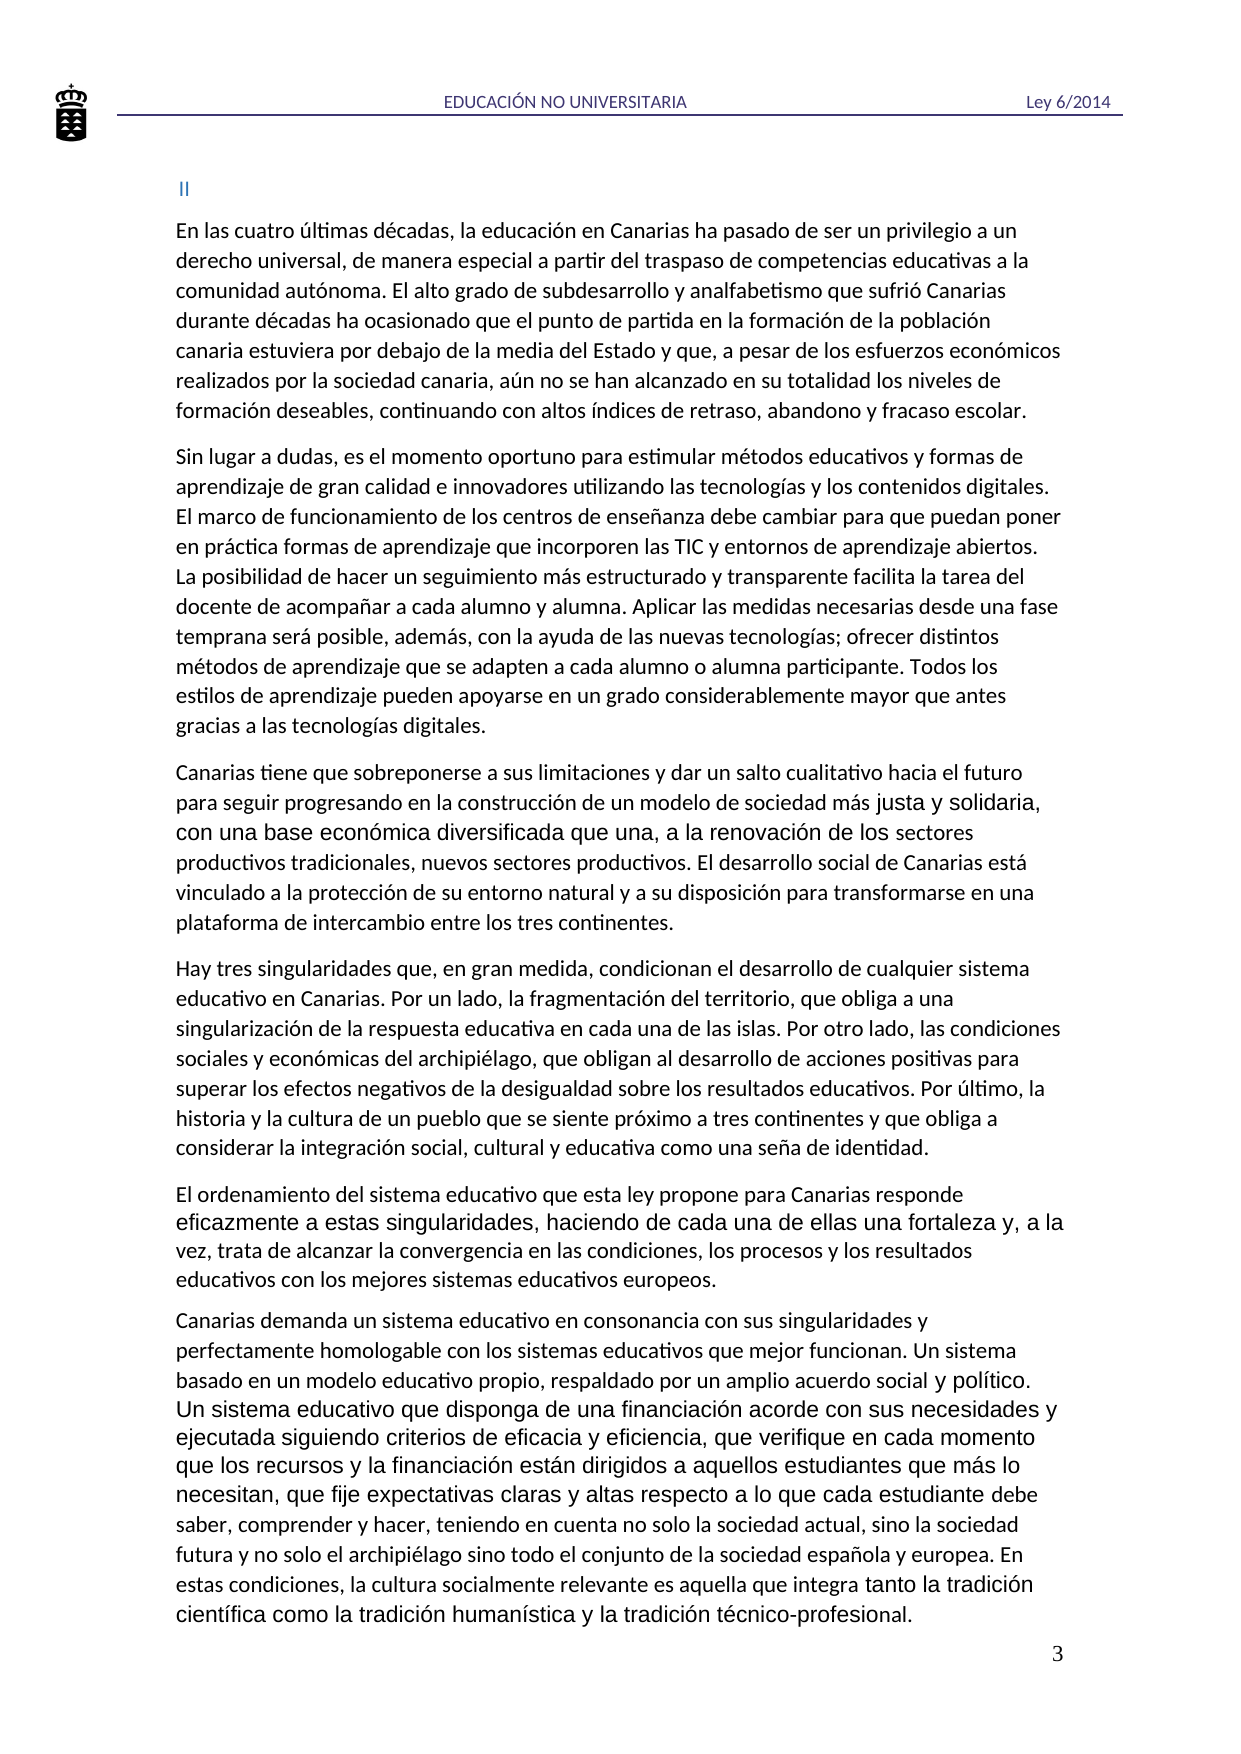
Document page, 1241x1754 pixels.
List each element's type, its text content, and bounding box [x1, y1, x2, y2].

text En las cuatro últimas décadas, la educación en Canarias ha pasado de ser un privilegio a un derecho universal, de manera especial a partir del traspaso de competencias educativas a la comunidad autónoma. El alto grado de subdesarrollo y analfabetismo que sufrió Canarias durante décadas ha ocasionado que el punto de partida en la formación de la población canaria estuviera por debajo de la media del Estado y que, a pesar de los esfuerzos económicos realizados por la sociedad canaria, aún no se han alcanzado en su totalidad los niveles de formación deseables, continuando con altos índices de retraso, abandono y fracaso escolar. [176, 217, 1063, 424]
subtitle II [178, 177, 1063, 201]
text Canarias demanda un sistema educativo en consonancia con sus singularidades y perfectamente homologable con los sistemas educativos que mejor funcionan. Un sistema basado en un modelo educativo propio, respaldado por un amplio acuerdo social y político. Un sistema educativo que disponga de una financiación acorde con sus necesidades y ejecutada siguiendo criterios de eficacia y eficiencia, que verifique en cada momento que los recursos y la financiación están dirigidos a aquellos estudiantes que más lo necesitan, que fije expectativas claras y altas respecto a lo que cada estudiante debe saber, comprender y hacer, teniendo en cuenta no solo la sociedad actual, sino la sociedad futura y no solo el archipiélago sino todo el conjunto de la sociedad española y europea. En estas condiciones, la cultura socialmente relevante es aquella que integra tanto la tradición científica como la tradición humanística y la tradición técnico-profesional. [176, 1306, 1063, 1628]
text Canarias tiene que sobreponerse a sus limitaciones y dar un salto cualitativo hacia el futuro para seguir progresando en la construcción de un modelo de sociedad más justa y solidaria, con una base económica diversificada que una, a la renovación de los sectores productivos tradicionales, nuevos sectores productivos. El desarrollo social de Canarias está vinculado a la protección de su entorno natural y a su disposición para transformarse en una plataforma de intercambio entre los tres continentes. [176, 758, 1063, 936]
text Hay tres singularidades que, en gran medida, condicionan el desarrollo de cualquier sistema educativo en Canarias. Por un lado, la fragmentación del territorio, que obliga a una singularización de la respuesta educativa en cada una de las islas. Por otro lado, las condiciones sociales y económicas del archipiélago, que obligan al desarrollo de acciones positivas para superar los efectos negativos de la desigualdad sobre los resultados educativos. Por último, la historia y la cultura de un pueblo que se siente próximo a tres continentes y que obliga a considerar la integración social, cultural y educativa como una seña de identidad. [176, 954, 1063, 1162]
text El ordenamiento del sistema educativo que esta ley propone para Canarias responde eficazmente a estas singularidades, haciendo de cada una de ellas una fortaleza y, a la vez, trata de alcanzar la convergencia en las condiciones, los procesos y los resultados educativos con los mejores sistemas educativos europeos. [176, 1180, 1064, 1294]
text Sin lugar a dudas, es el momento oportuno para estimular métodos educativos y formas de aprendizaje de gran calidad e innovadores utilizando las tecnologías y los contenidos digitales. El marco de funcionamiento de los centros de enseñanza debe cambiar para que puedan poner en práctica formas de aprendizaje que incorporen las TIC y entornos de aprendizaje abiertos. La posibilidad de hacer un seguimiento más estructurado y transparente facilita la tarea del docente de acompañar a cada alumno y alumna. Aplicar las medidas necesarias desde una fase temprana será posible, además, con la ayuda de las nuevas tecnologías; ofrecer distintos métodos de aprendizaje que se adapten a cada alumno o alumna participante. Todos los estilos de aprendizaje pueden apoyarse en un grado considerablemente mayor que antes gracias a las tecnologías digitales. [176, 442, 1063, 739]
